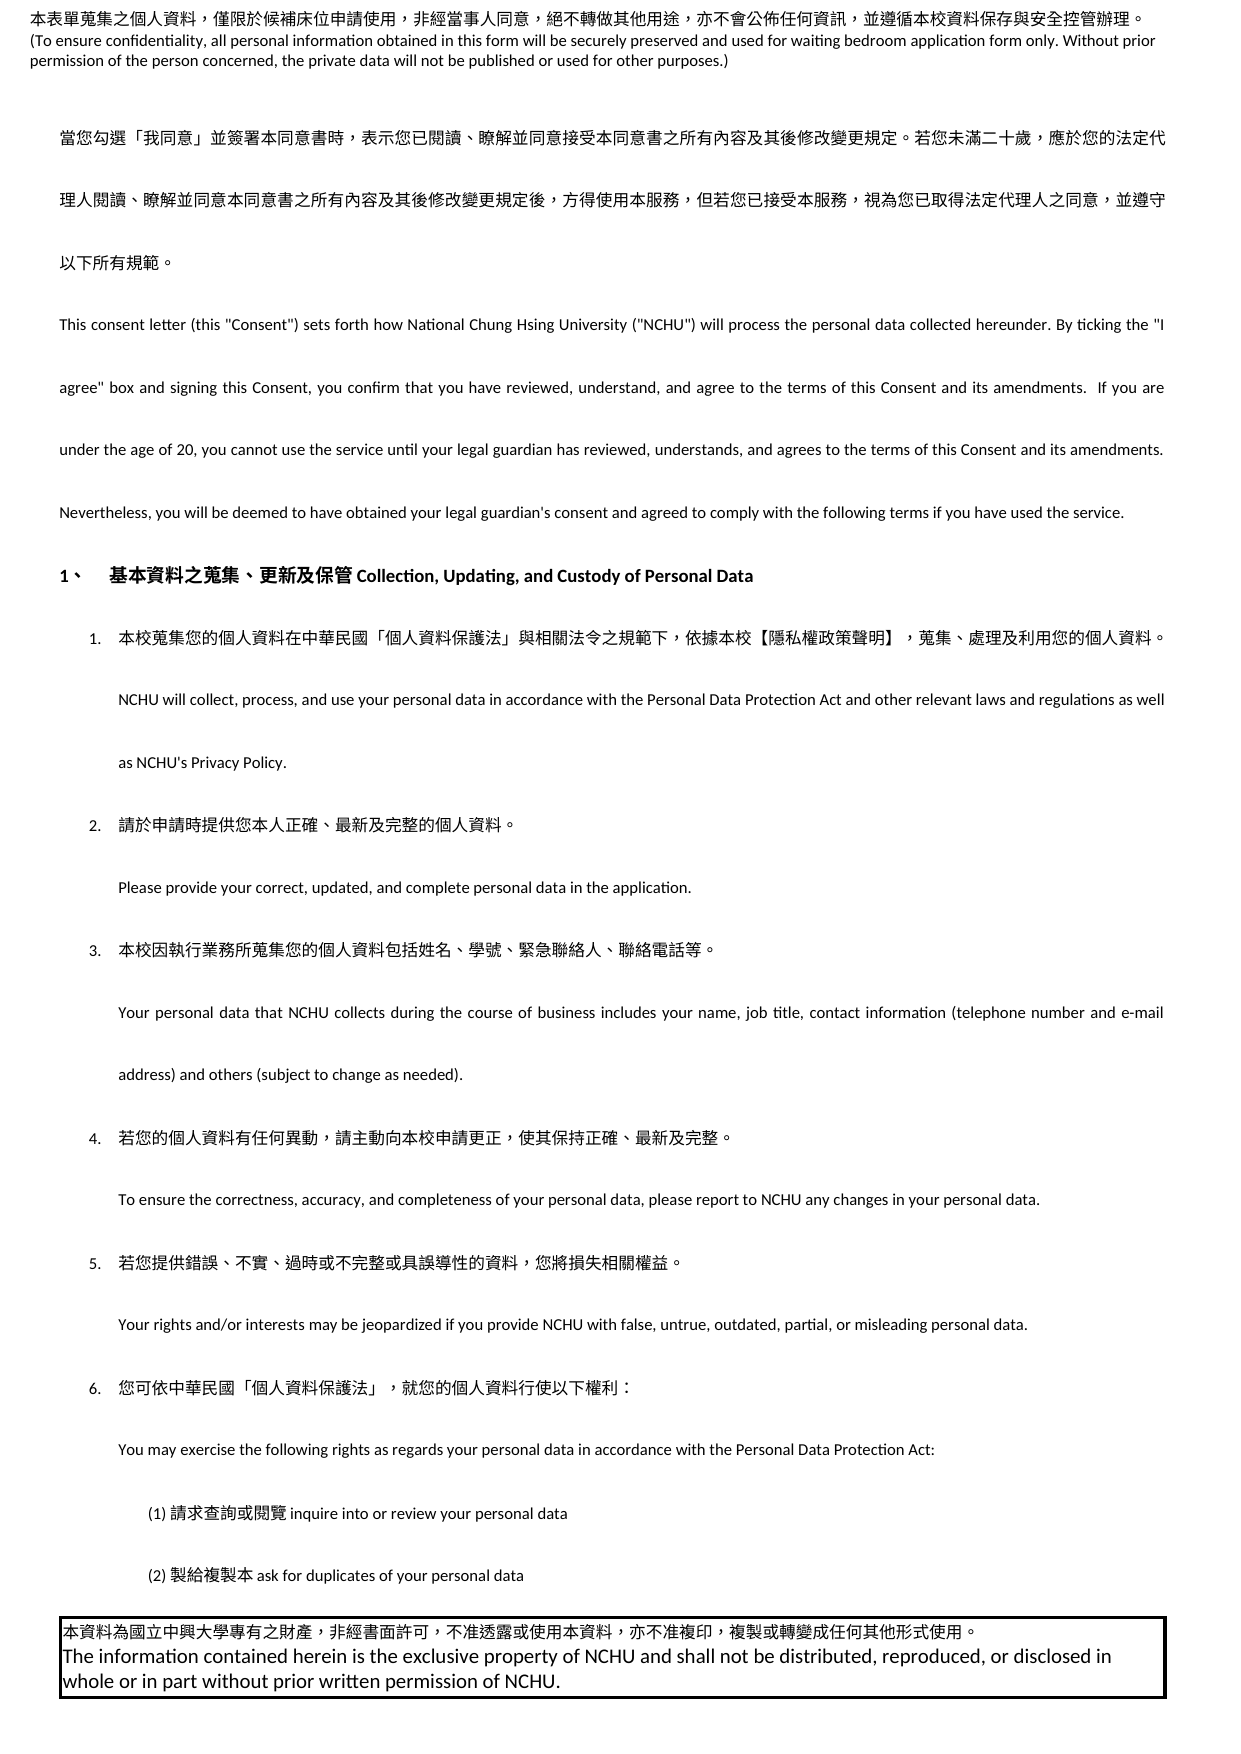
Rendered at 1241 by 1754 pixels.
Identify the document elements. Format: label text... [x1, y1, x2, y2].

list 本校蒐集您的個人資料在中華民國「個人資料保護法」與相關法令之規範下，依據本校【隱私權政策聲明】，蒐集、處理及利用您的個人資料。 [89, 595, 1167, 658]
text Your personal data that NCHU collects during the course of business includes your name, job title, contact information (telephone number and e-mail address) and others (subject to change as needed). [118, 970, 1167, 1095]
text Please provide your correct, updated, and complete personal data in the application. [118, 845, 1167, 908]
text 當您勾選「我同意」並簽署本同意書時，表示您已閱讀、瞭解並同意接受本同意書之所有內容及其後修改變更規定。若您未滿二十歲，應於您的法定代理人閱讀、瞭解並同意本同意書之所有內容及其後修改變更規定後，方得使用本服務，但若您已接受本服務，視為您已取得法定代理人之同意，並遵守以下所有規範。 [59, 95, 1167, 283]
list 本校因執行業務所蒐集您的個人資料包括姓名、學號、緊急聯絡人、聯絡電話等。 [89, 908, 1167, 970]
list 若您提供錯誤、不實、過時或不完整或具誤導性的資料，您將損失相關權益。 [89, 1220, 1167, 1283]
text To ensure the correctness, accuracy, and completeness of your personal data, please report to NCHU any changes in your personal data. [118, 1158, 1167, 1220]
text This consent letter (this "Consent") sets forth how National Chung Hsing University ("NCHU") will process the personal data collected hereunder. By ticking the "I agree" box and signing this Consent, you confirm that you have reviewed, understand, and agree to the terms of this Consent and its amendments. If you are under the age of 20, you cannot use the service until your legal guardian has reviewed, understands, and agrees to the terms of this Consent and its amendments. Nevertheless, you will be deemed to have obtained your legal guardian's consent and agreed to comply with the following terms if you have used the service. [59, 283, 1167, 533]
text NCHU will collect, process, and use your personal data in accordance with the Personal Data Protection Act and other relevant laws and regulations as well as NCHU's Privacy Policy. [118, 658, 1167, 783]
list 您可依中華民國「個人資料保護法」，就您的個人資料行使以下權利： [89, 1345, 1167, 1408]
list 若您的個人資料有任何異動，請主動向本校申請更正，使其保持正確、最新及完整。 [89, 1095, 1167, 1158]
list 基本資料之蒐集、更新及保管Collection, Updating, and Custody of Personal Data [59, 533, 1167, 595]
text (1) 請求查詢或閱覽inquire into or review your personal data [148, 1470, 1167, 1533]
text Your rights and/or interests may be jeopardized if you provide NCHU with false, untrue, outdated, partial, or misleading personal data. [118, 1283, 1167, 1345]
text (2) 製給複製本ask for duplicates of your personal data [148, 1533, 1167, 1595]
list 請於申請時提供您本人正確、最新及完整的個人資料。 [89, 783, 1167, 845]
text You may exercise the following rights as regards your personal data in accordance with the Personal Data Protection Act: [118, 1408, 1167, 1470]
